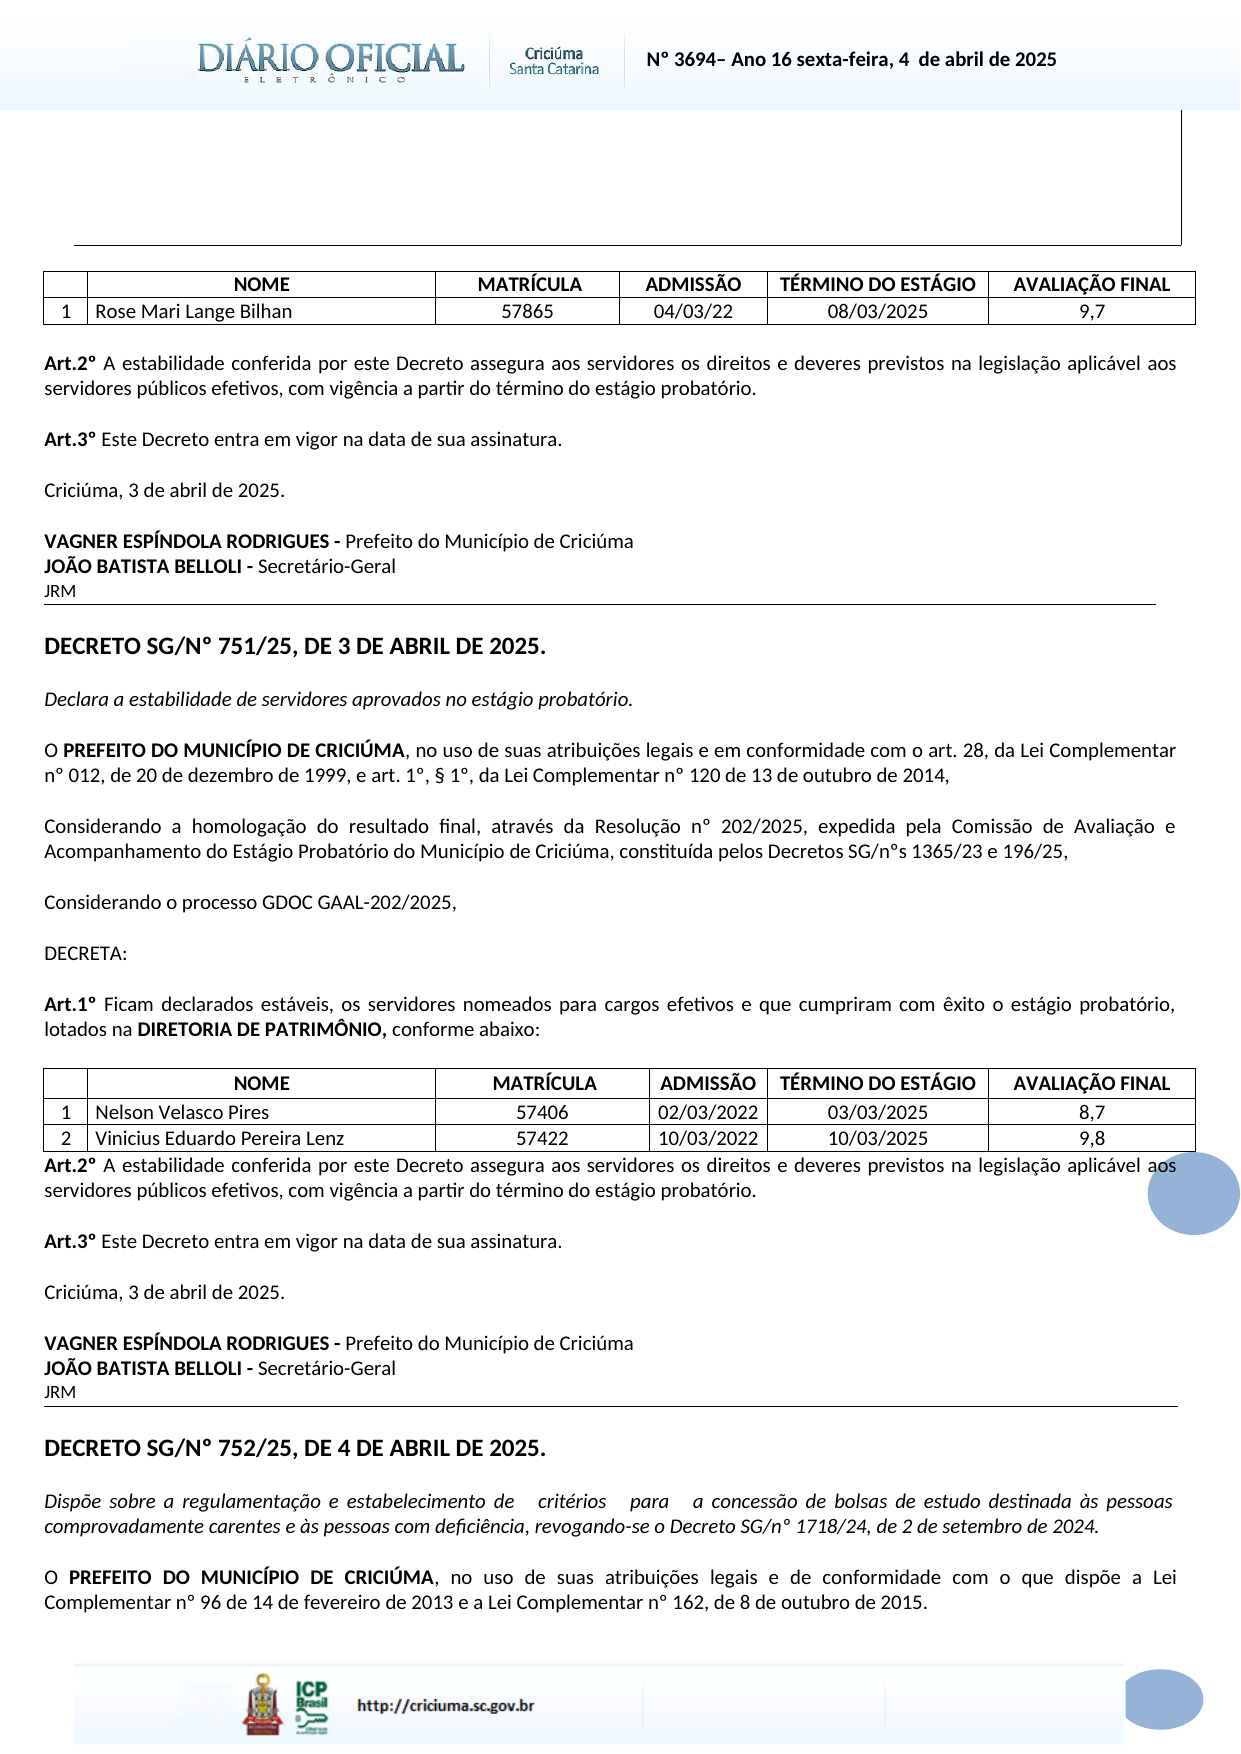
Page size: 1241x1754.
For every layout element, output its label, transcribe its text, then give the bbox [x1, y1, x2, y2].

table_cell 10/03/2022 [650, 1125, 767, 1151]
text Art.3º Este Decreto entra em vigor na data de sua assinatura. [44, 426, 1181, 452]
table_cell 03/03/2025 [768, 1099, 988, 1124]
table_cell 57406 [436, 1099, 649, 1124]
text VAGNER ESPÍNDOLA RODRIGUES - Prefeito do Município de Criciúma [44, 528, 1240, 553]
table_cell 9,7 [989, 298, 1195, 323]
table_cell 08/03/2025 [768, 298, 988, 323]
table_header MATRÍCULA [436, 272, 619, 297]
text JRM [44, 579, 1156, 604]
text JOÃO BATISTA BELLOLI - Secretário-Geral [44, 1355, 1178, 1381]
text Art.2º A estabilidade conferida por este Decreto assegura aos servidores os direitos e deveres previstos na legislação aplicável aos servidores públicos efetivos, com vigência a partir do término do estágio probatório. [44, 350, 1178, 401]
text DECRETA: [44, 940, 1178, 966]
table_cell 1 [44, 298, 87, 323]
text Criciúma, 3 de abril de 2025. [44, 477, 1156, 502]
table_header [44, 272, 87, 297]
text Declara a estabilidade de servidores aprovados no estágio probatório. [44, 686, 1184, 712]
text DECRETO SG/Nº 751/25, DE 3 DE ABRIL DE 2025. [44, 630, 1181, 661]
text Dispõe sobre a regulamentação e estabelecimento de critérios para a concessão de bolsas de estudo destinada às pessoas comprovadamente carentes e às pessoas com deficiência, revogando-se o Decreto SG/nº 1718/24, de 2 de setembro de 2024. [44, 1488, 1178, 1539]
table_header AVALIAÇÃO FINAL [989, 1069, 1195, 1098]
table_cell 8,7 [989, 1099, 1195, 1124]
text Art.3º Este Decreto entra em vigor na data de sua assinatura. [44, 1228, 1178, 1253]
table_cell Vinicius Eduardo Pereira Lenz [88, 1125, 435, 1151]
text O PREFEITO DO MUNICÍPIO DE CRICIÚMA, no uso de suas atribuições legais e de conformidade com o que dispõe a Lei Complementar nº 96 de 14 de fevereiro de 2013 e a Lei Complementar nº 162, de 8 de outubro de 2015. [44, 1564, 1178, 1615]
table_cell 02/03/2022 [650, 1099, 767, 1124]
table_cell 2 [44, 1125, 87, 1151]
table_header AVALIAÇÃO FINAL [989, 272, 1195, 297]
text Art.2º A estabilidade conferida por este Decreto assegura aos servidores os direitos e deveres previstos na legislação aplicável aos servidores públicos efetivos, com vigência a partir do término do estágio probatório. [44, 1152, 1178, 1203]
table_cell 57422 [436, 1125, 649, 1151]
text JRM [44, 1381, 1178, 1406]
table_header ADMISSÃO [620, 272, 767, 297]
text Considerando o processo GDOC GAAL-202/2025, [44, 889, 1178, 915]
table_header NOME [88, 272, 435, 297]
table_cell 10/03/2025 [768, 1125, 988, 1151]
text VAGNER ESPÍNDOLA RODRIGUES - Prefeito do Município de Criciúma [44, 1330, 1178, 1355]
text O PREFEITO DO MUNICÍPIO DE CRICIÚMA, no uso de suas atribuições legais e em conformidade com o art. 28, da Lei Complementar nº 012, de 20 de dezembro de 1999, e art. 1º, § 1º, da Lei Complementar nº 120 de 13 de outubro de 2014, [44, 737, 1178, 788]
text Art.1º Ficam declarados estáveis, os servidores nomeados para cargos efetivos e que cumpriram com êxito o estágio probatório, lotados na DIRETORIA DE PATRIMÔNIO, conforme abaixo: [44, 991, 1178, 1042]
table_header NOME [88, 1069, 435, 1098]
table_header MATRÍCULA [436, 1069, 649, 1098]
table_header ADMISSÃO [650, 1069, 767, 1098]
table_header [44, 1069, 87, 1098]
table_cell Rose Mari Lange Bilhan [88, 298, 435, 323]
text Considerando a homologação do resultado final, através da Resolução nº 202/2025, expedida pela Comissão de Avaliação e Acompanhamento do Estágio Probatório do Município de Criciúma, constituída pelos Decretos SG/nºs 1365/23 e 196/25, [44, 813, 1178, 864]
table_cell 04/03/22 [620, 298, 767, 323]
text Criciúma, 3 de abril de 2025. [44, 1279, 1178, 1304]
table_cell 9,8 [989, 1125, 1195, 1151]
text DECRETO SG/Nº 752/25, DE 4 DE ABRIL DE 2025. [44, 1432, 1178, 1462]
table_header TÉRMINO DO ESTÁGIO [768, 272, 988, 297]
table_cell Nelson Velasco Pires [88, 1099, 435, 1124]
table_cell 1 [44, 1099, 87, 1124]
table_cell 57865 [436, 298, 619, 323]
table_header TÉRMINO DO ESTÁGIO [768, 1069, 988, 1098]
text JOÃO BATISTA BELLOLI - Secretário-Geral [44, 553, 1240, 579]
